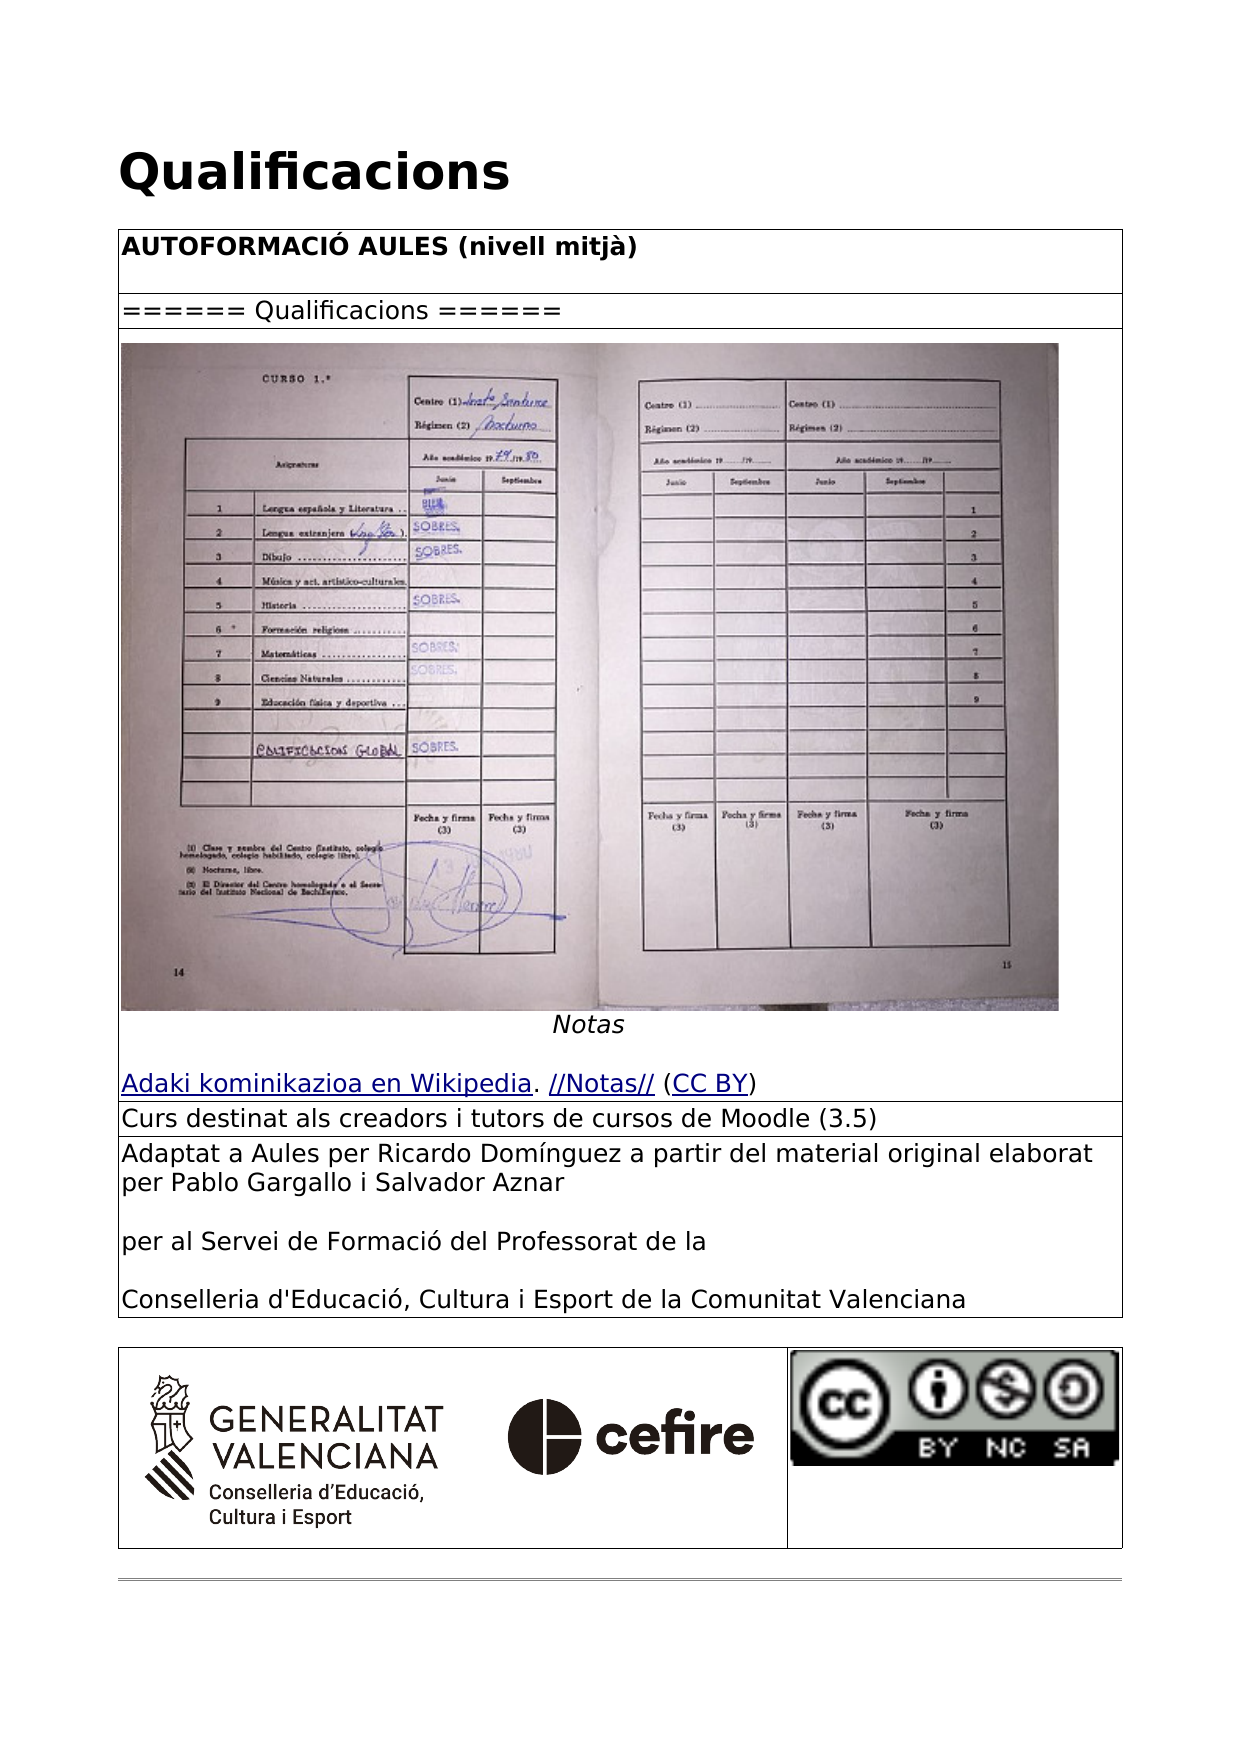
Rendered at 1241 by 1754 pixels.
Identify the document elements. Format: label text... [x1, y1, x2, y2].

table_cell Curs destinat als creadors i tutors de cursos de Moodle (3.5) [119, 1102, 1122, 1136]
picture [121, 343, 1059, 1011]
picture [790, 1350, 1120, 1466]
table_cell Adaptat a Aules per Ricardo Domínguez a partir del material original elaborat per Pablo Gargallo i Salvador Aznar per al Servei de Formació del Professorat de la Conselleria d'Educació, Cultura i Esport de la Comunitat Valenciana [119, 1137, 1122, 1317]
table_cell ====== Qualificacions ====== [119, 294, 1122, 328]
picture [121, 1350, 779, 1546]
table_cell Adaki kominikazioa en Wikipedia. //Notas// (CC BY) [119, 329, 1122, 1101]
subtitle Qualificacions [118, 143, 1122, 201]
table_header [788, 1348, 1122, 1548]
table_header AUTOFORMACIÓ AULES (nivell mitjà) [119, 230, 1122, 293]
table_header [119, 1348, 787, 1548]
